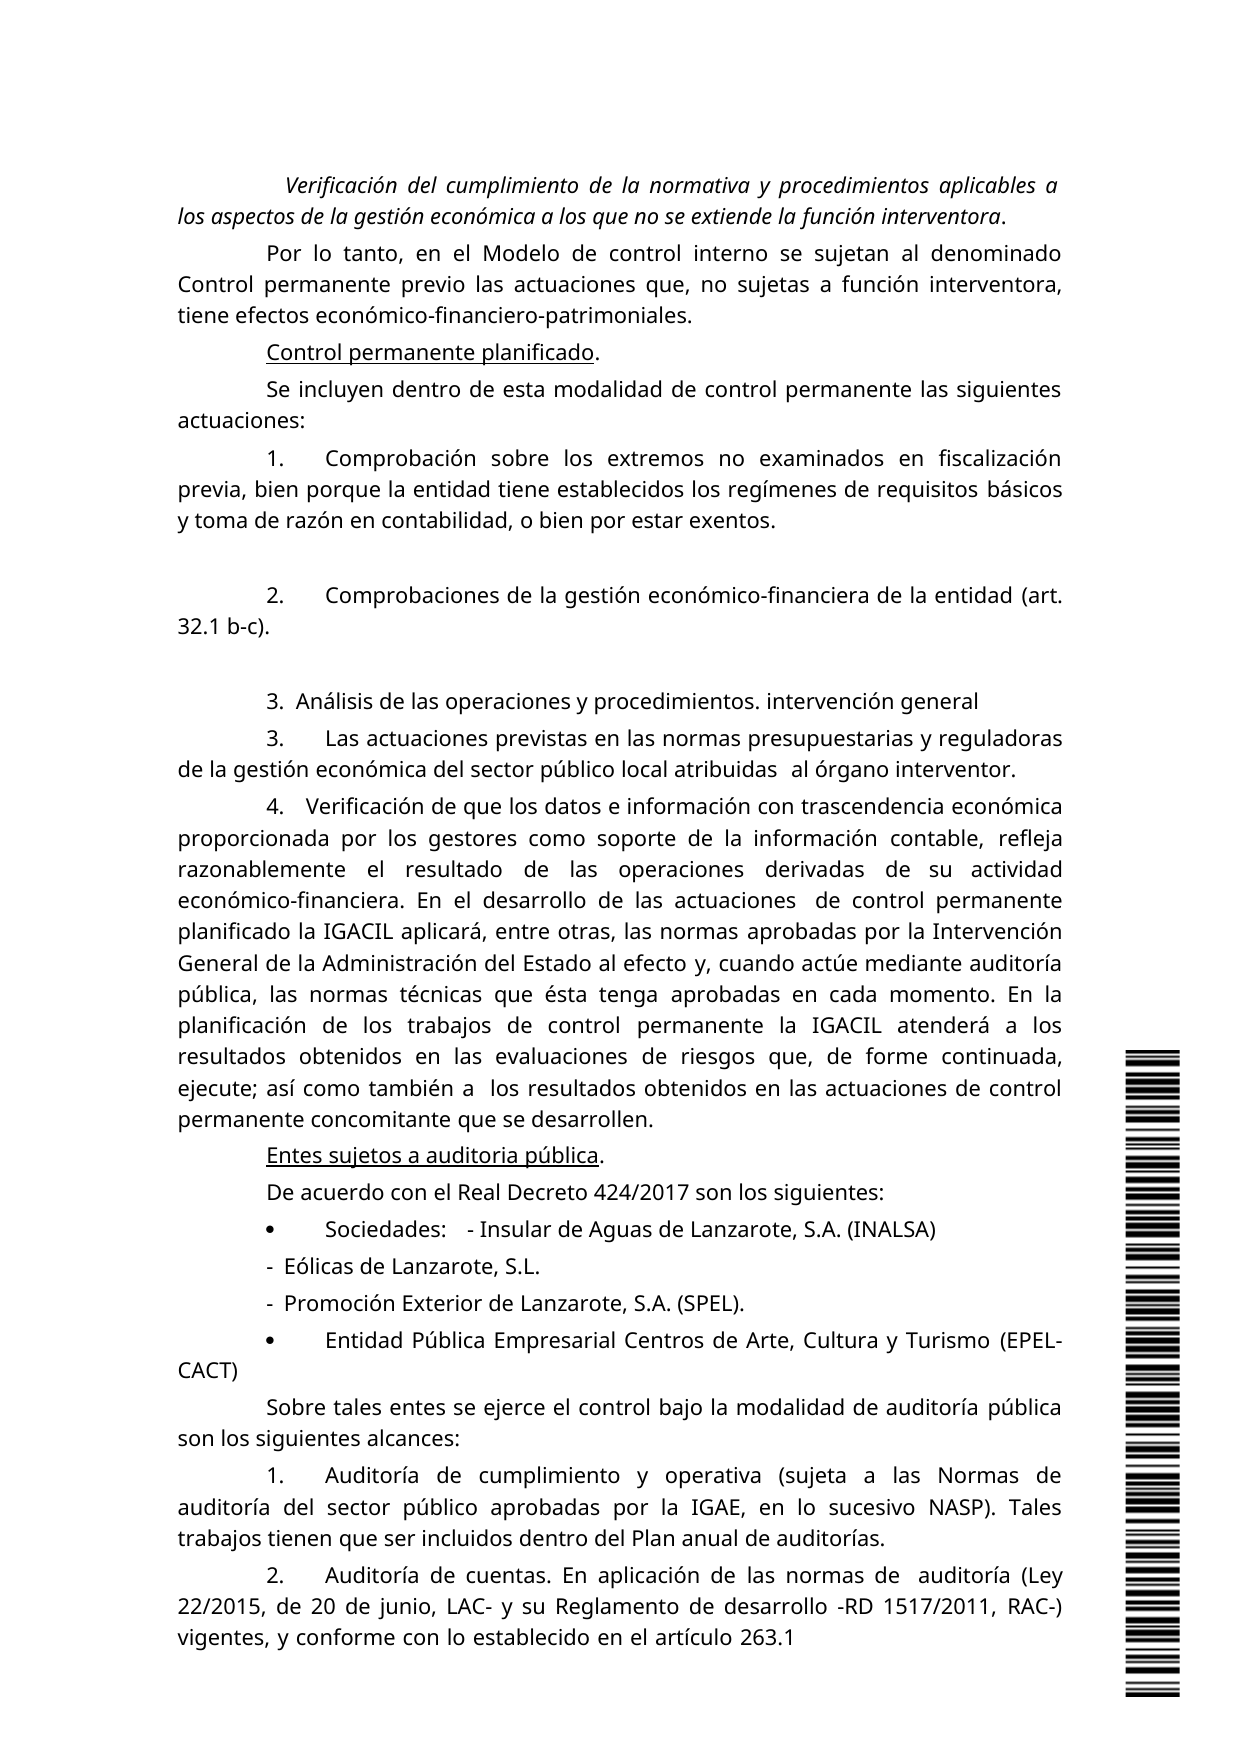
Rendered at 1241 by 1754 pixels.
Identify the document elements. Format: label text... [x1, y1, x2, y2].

list Comprobaciones de la gestión económico-financiera de la entidad (art. 32.1 b-c). [177, 580, 1063, 641]
list Promoción Exterior de Lanzarote, S.A. (SPEL). [266, 1288, 1125, 1317]
list Verificación de que los datos e información con trascendencia económica proporcionada por los gestores como soporte de la información contable, refleja razonablemente el resultado de las operaciones derivadas de su actividad económico-financiera. En el desarrollo de las actuaciones de control permanente planificado la IGACIL aplicará, entre otras, las normas aprobadas por la Intervención General de la Administración del Estado al efecto y, cuando actúe mediante auditoría pública, las normas técnicas que ésta tenga aprobadas en cada momento. En la planificación de los trabajos de control permanente la IGACIL atenderá a los resultados obtenidos en las evaluaciones de riesgos que, de forme continuada, ejecute; así como también a los resultados obtenidos en las actuaciones de control permanente concomitante que se desarrollen. [177, 791, 1063, 1134]
list Sociedades: - Insular de Aguas de Lanzarote, S.A. (INALSA) [266, 1214, 1125, 1244]
list Comprobación sobre los extremos no examinados en fiscalización previa, bien porque la entidad tiene establecidos los regímenes de requisitos básicos y toma de razón en contabilidad, o bien por estar exentos. [177, 443, 1063, 535]
text Sobre tales entes se ejerce el control bajo la modalidad de auditoría pública son los siguientes alcances: [177, 1392, 1062, 1453]
text Control permanente planificado. [266, 337, 1192, 367]
list Las actuaciones previstas en las normas presupuestarias y reguladoras de la gestión económica del sector público local atribuidas al órgano interventor. [177, 723, 1063, 784]
list Eólicas de Lanzarote, S.L. [266, 1251, 1125, 1281]
text De acuerdo con el Real Decreto 424/2017 son los siguientes: [266, 1177, 1125, 1207]
text Verificación del cumplimiento de la normativa y procedimientos aplicables a los aspectos de la gestión económica a los que no se extiende la función interventora. [177, 170, 1060, 231]
list Entidad Pública Empresarial Centros de Arte, Cultura y Turismo (EPEL-CACT) [177, 1325, 1062, 1385]
text Entes sujetos a auditoria pública. [266, 1140, 1125, 1170]
text Se incluyen dentro de esta modalidad de control permanente las siguientes actuaciones: [177, 374, 1062, 435]
list Auditoría de cumplimiento y operativa (sujeta a las Normas de auditoría del sector público aprobadas por la IGAE, en lo sucesivo NASP). Tales trabajos tienen que ser incluidos dentro del Plan anual de auditorías. [177, 1460, 1062, 1553]
list Auditoría de cuentas. En aplicación de las normas de auditoría (Ley 22/2015, de 20 de junio, LAC- y su Reglamento de desarrollo -RD 1517/2011, RAC-) vigentes, y conforme con lo establecido en el artículo 263.1 [177, 1560, 1063, 1652]
text Por lo tanto, en el Modelo de control interno se sujetan al denominado Control permanente previo las actuaciones que, no sujetas a función interventora, tiene efectos económico-financiero-patrimoniales. [177, 238, 1063, 330]
picture [1125, 1050, 1180, 1697]
list Análisis de las operaciones y procedimientos. intervención general [266, 686, 1192, 716]
